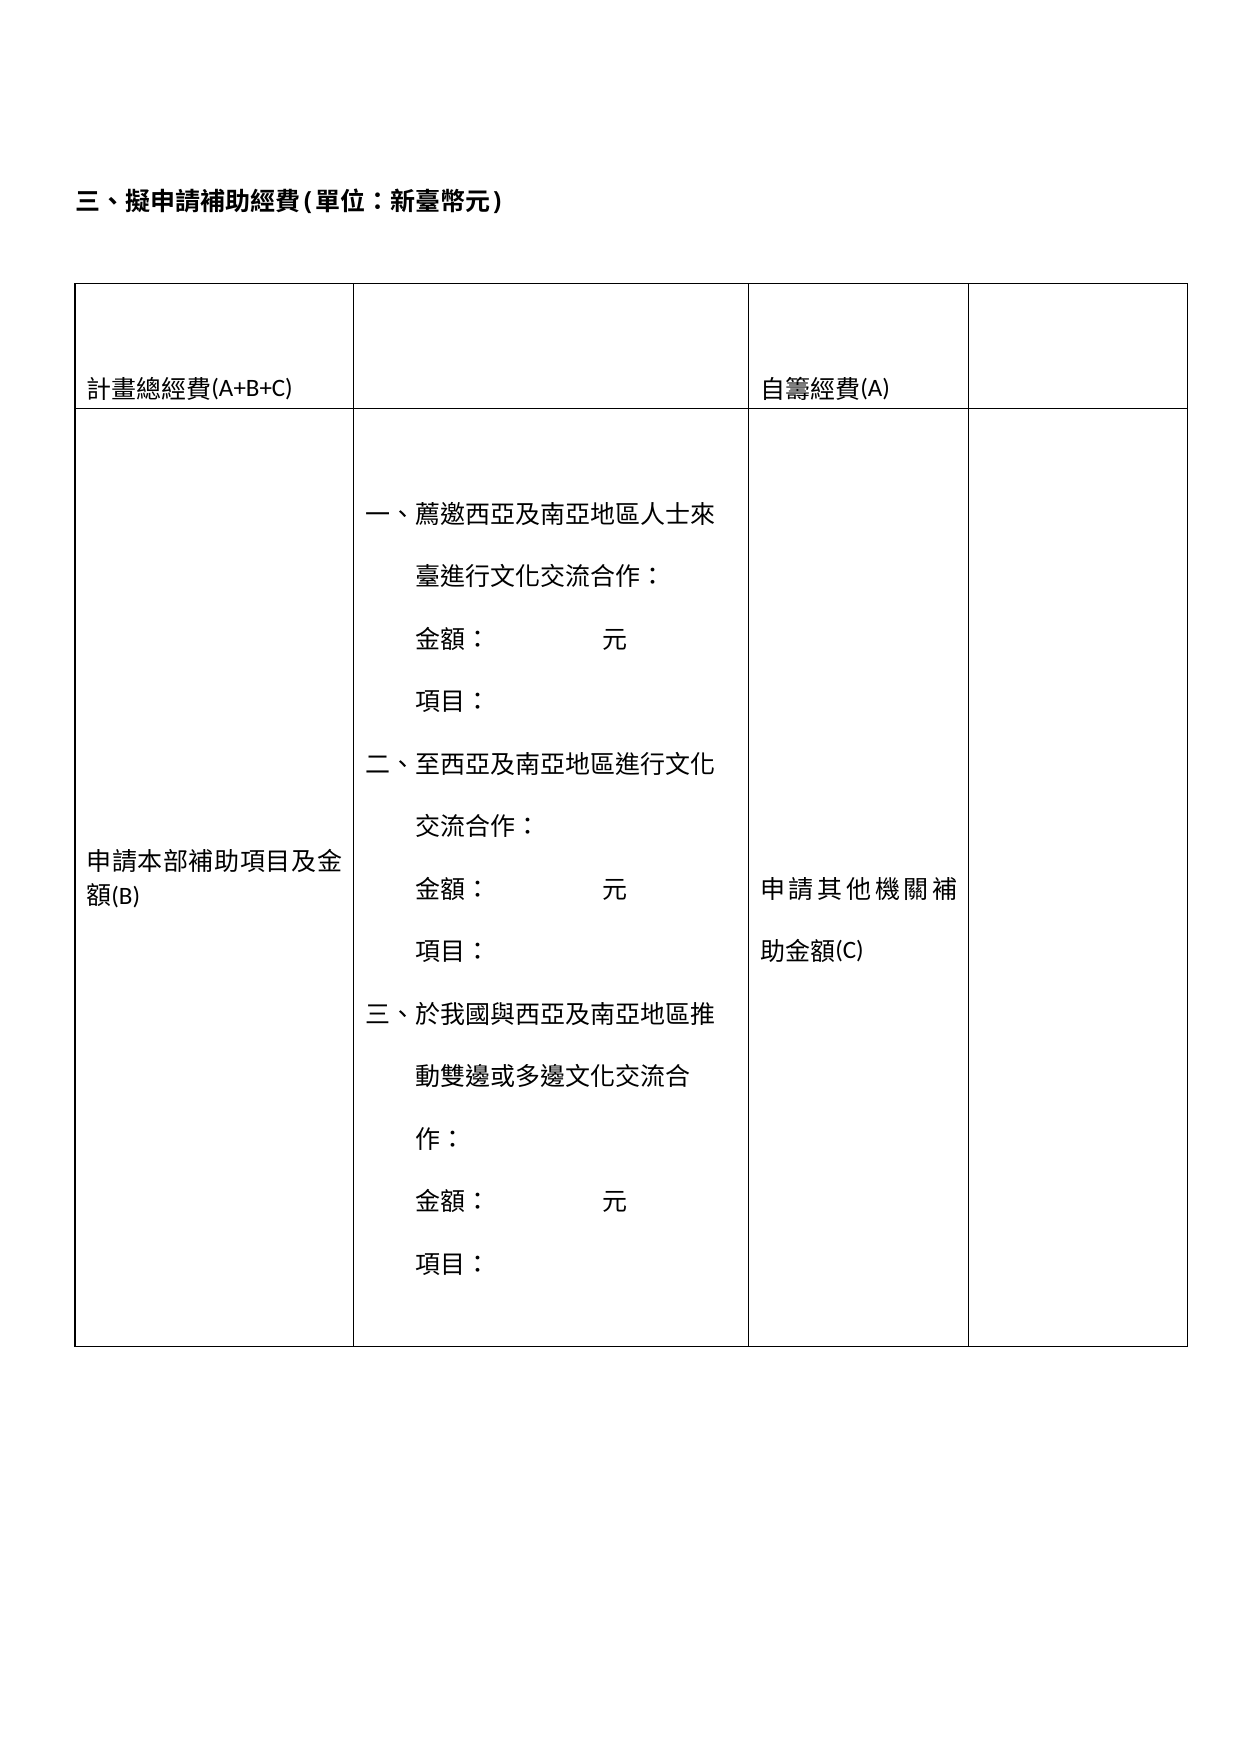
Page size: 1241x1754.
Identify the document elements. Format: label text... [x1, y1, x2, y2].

table_cell 申請本部補助項目及金額(B) [76, 409, 353, 1346]
table_header [969, 284, 1187, 408]
table_cell 申請其他機關補助金額(C) [749, 409, 968, 1346]
table_cell [969, 409, 1187, 1346]
table_header 計畫總經費(A+B+C) [76, 284, 353, 408]
text 三、擬申請補助經費(單位：新臺幣元) [75, 158, 1165, 221]
table_header [354, 284, 748, 408]
table_cell 一、薦邀西亞及南亞地區人士來臺進行文化交流合作： 金額： 元 項目： 二、至西亞及南亞地區進行文化交流合作： 金額： 元 項目： 三、於我國與西亞及南亞地區推動雙邊或多邊文化交流合作： 金額： 元 項目： [354, 409, 748, 1346]
table_header 自籌經費(A) [749, 284, 968, 408]
